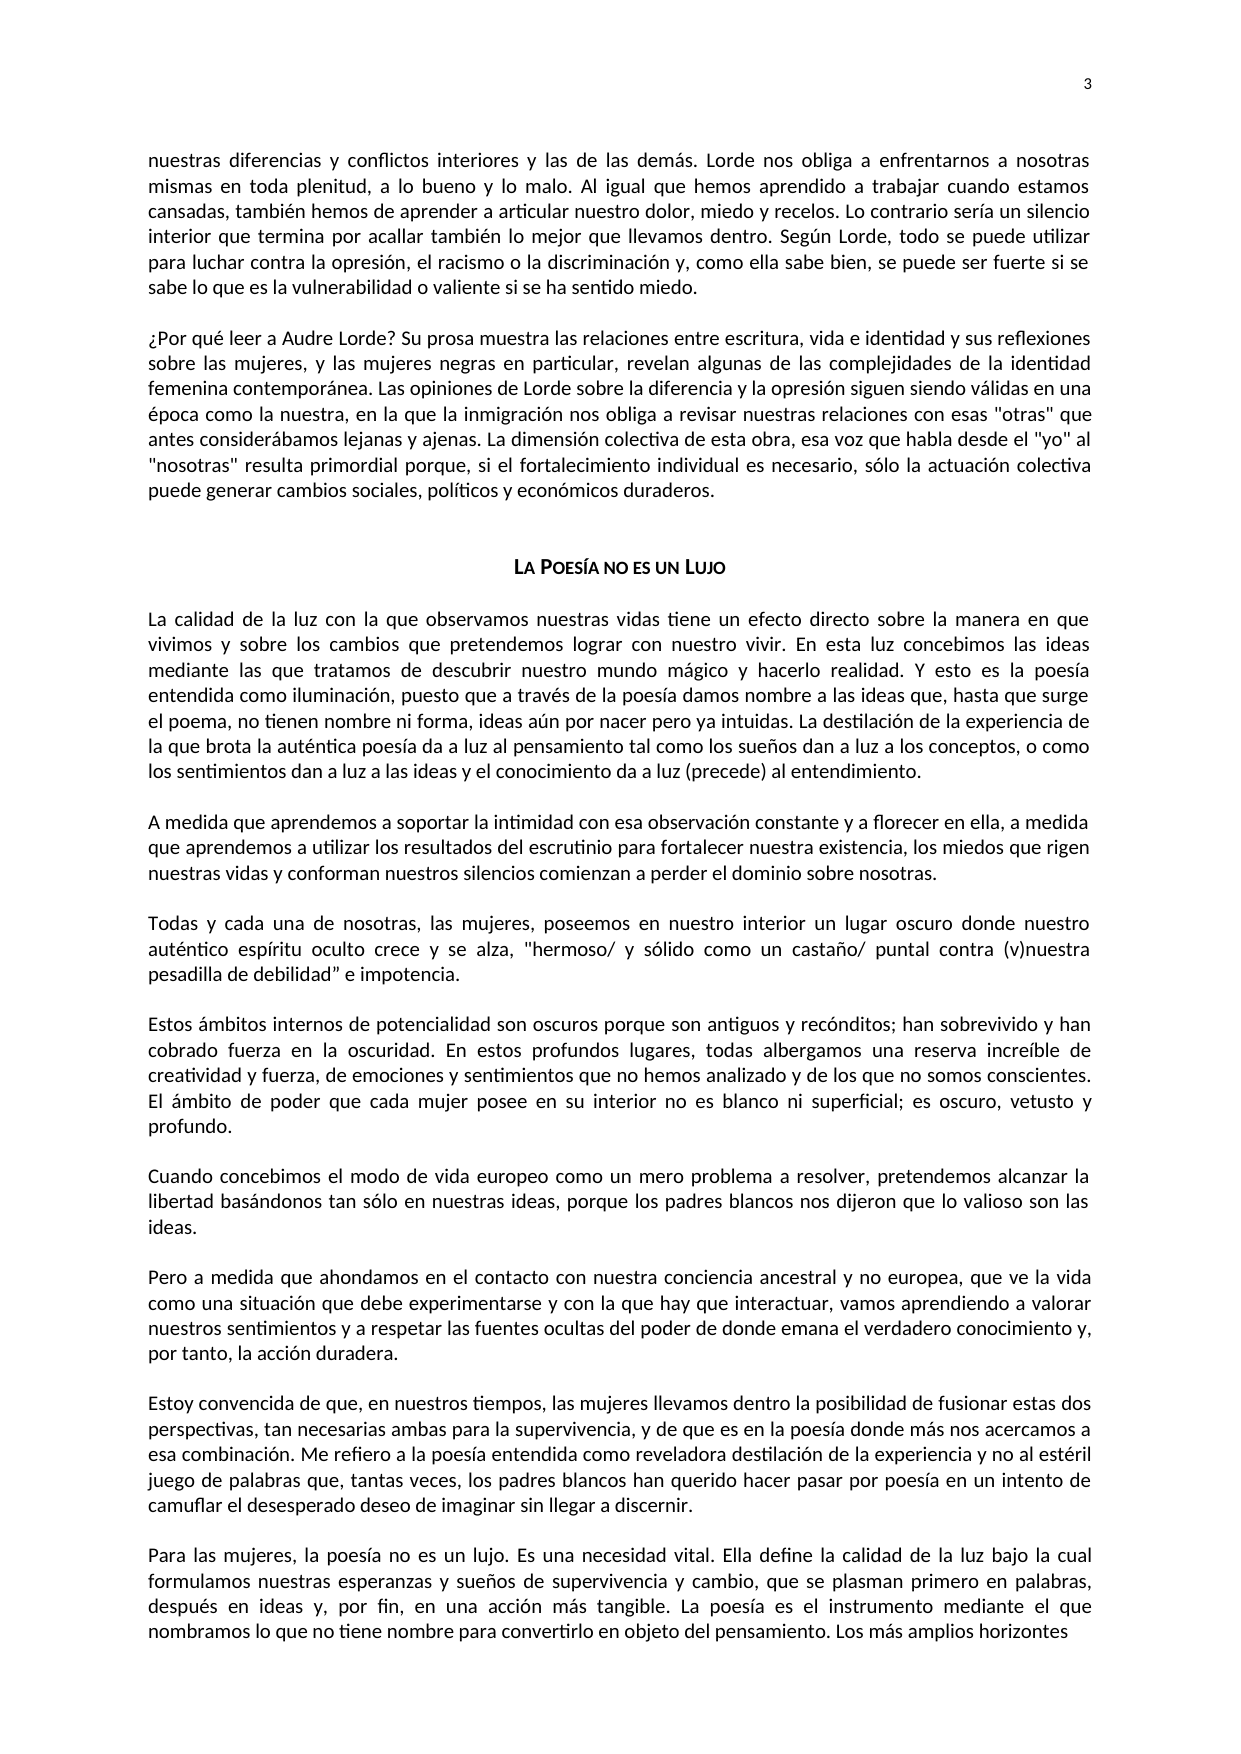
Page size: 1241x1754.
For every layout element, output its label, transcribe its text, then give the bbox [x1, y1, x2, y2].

text Estoy convencida de que, en nuestros tiempos, las mujeres llevamos dentro la posibilidad de fusionar estas dos perspectivas, tan necesarias ambas para la supervivencia, y de que es en la poesía donde más nos acercamos a esa combinación. Me refiero a la poesía entendida como reveladora destilación de la experiencia y no al estéril juego de palabras que, tantas veces, los padres blancos han querido hacer pasar por poesía en un intento de camuflar el desesperado deseo de imaginar sin llegar a discernir. [148, 1391, 1094, 1518]
text 3 [1083, 73, 1094, 94]
text ¿Por qué leer a Audre Lorde? Su prosa muestra las relaciones entre escritura, vida e identidad y sus reflexiones sobre las mujeres, y las mujeres negras en particular, revelan algunas de las complejidades de la identidad femenina contemporánea. Las opiniones de Lorde sobre la diferencia y la opresión siguen siendo válidas en una época como la nuestra, en la que la inmigración nos obliga a revisar nuestras relaciones con esas "otras" que antes considerábamos lejanas y ajenas. La dimensión colectiva de esta obra, esa voz que habla desde el "yo" al "nosotras" resulta primordial porque, si el fortalecimiento individual es necesario, sólo la actuación colectiva puede generar cambios sociales, políticos y económicos duraderos. [148, 325, 1094, 503]
text LA POESÍA NO ES UN LUJO [148, 552, 1092, 580]
text Para las mujeres, la poesía no es un lujo. Es una necesidad vital. Ella define la calidad de la luz bajo la cual formulamos nuestras esperanzas y sueños de supervivencia y cambio, que se plasman primero en palabras, después en ideas y, por fin, en una acción más tangible. La poesía es el instrumento mediante el que nombramos lo que no tiene nombre para convertirlo en objeto del pensamiento. Los más amplios horizontes [148, 1542, 1094, 1644]
text Cuando concebimos el modo de vida europeo como un mero problema a resolver, pretendemos alcanzar la libertad basándonos tan sólo en nuestras ideas, porque los padres blancos nos dijeron que lo valioso son las ideas. [148, 1163, 1092, 1239]
text nuestras diferencias y conflictos interiores y las de las demás. Lorde nos obliga a enfrentarnos a nosotras mismas en toda plenitud, a lo bueno y lo malo. Al igual que hemos aprendido a trabajar cuando estamos cansadas, también hemos de aprender a articular nuestro dolor, miedo y recelos. Lo contrario sería un silencio interior que termina por acallar también lo mejor que llevamos dentro. Según Lorde, todo se puede utilizar para luchar contra la opresión, el racismo o la discriminación y, como ella sabe bien, se puede ser fuerte si se sabe lo que es la vulnerabilidad o valiente si se ha sentido miedo. [148, 147, 1092, 300]
text Estos ámbitos internos de potencialidad son oscuros porque son antiguos y recónditos; han sobrevivido y han cobrado fuerza en la oscuridad. En estos profundos lugares, todas albergamos una reserva increíble de creatividad y fuerza, de emociones y sentimientos que no hemos analizado y de los que no somos conscientes. El ámbito de poder que cada mujer posee en su interior no es blanco ni superficial; es oscuro, vetusto y profundo. [148, 1012, 1094, 1139]
text A medida que aprendemos a soportar la intimidad con esa observación constante y a florecer en ella, a medida que aprendemos a utilizar los resultados del escrutinio para fortalecer nuestra existencia, los miedos que rigen nuestras vidas y conforman nuestros silencios comienzan a perder el dominio sobre nosotras. [148, 809, 1092, 886]
text Pero a medida que ahondamos en el contacto con nuestra conciencia ancestral y no europea, que ve la vida como una situación que debe experimentarse y con la que hay que interactuar, vamos aprendiendo a valorar nuestros sentimientos y a respetar las fuentes ocultas del poder de donde emana el verdadero conocimiento y, por tanto, la acción duradera. [148, 1264, 1094, 1366]
text La calidad de la luz con la que observamos nuestras vidas tiene un efecto directo sobre la manera en que vivimos y sobre los cambios que pretendemos lograr con nuestro vivir. En esta luz concebimos las ideas mediante las que tratamos de descubrir nuestro mundo mágico y hacerlo realidad. Y esto es la poesía entendida como iluminación, puesto que a través de la poesía damos nombre a las ideas que, hasta que surge el poema, no tienen nombre ni forma, ideas aún por nacer pero ya intuidas. La destilación de la experiencia de la que brota la auténtica poesía da a luz al pensamiento tal como los sueños dan a luz a los conceptos, o como los sentimientos dan a luz a las ideas y el conocimiento da a luz (precede) al entendimiento. [148, 606, 1092, 784]
text Todas y cada una de nosotras, las mujeres, poseemos en nuestro interior un lugar oscuro donde nuestro auténtico espíritu oculto crece y se alza, "hermoso/ y sólido como un castaño/ puntal contra (v)nuestra pesadilla de debilidad” e impotencia. [148, 910, 1092, 987]
